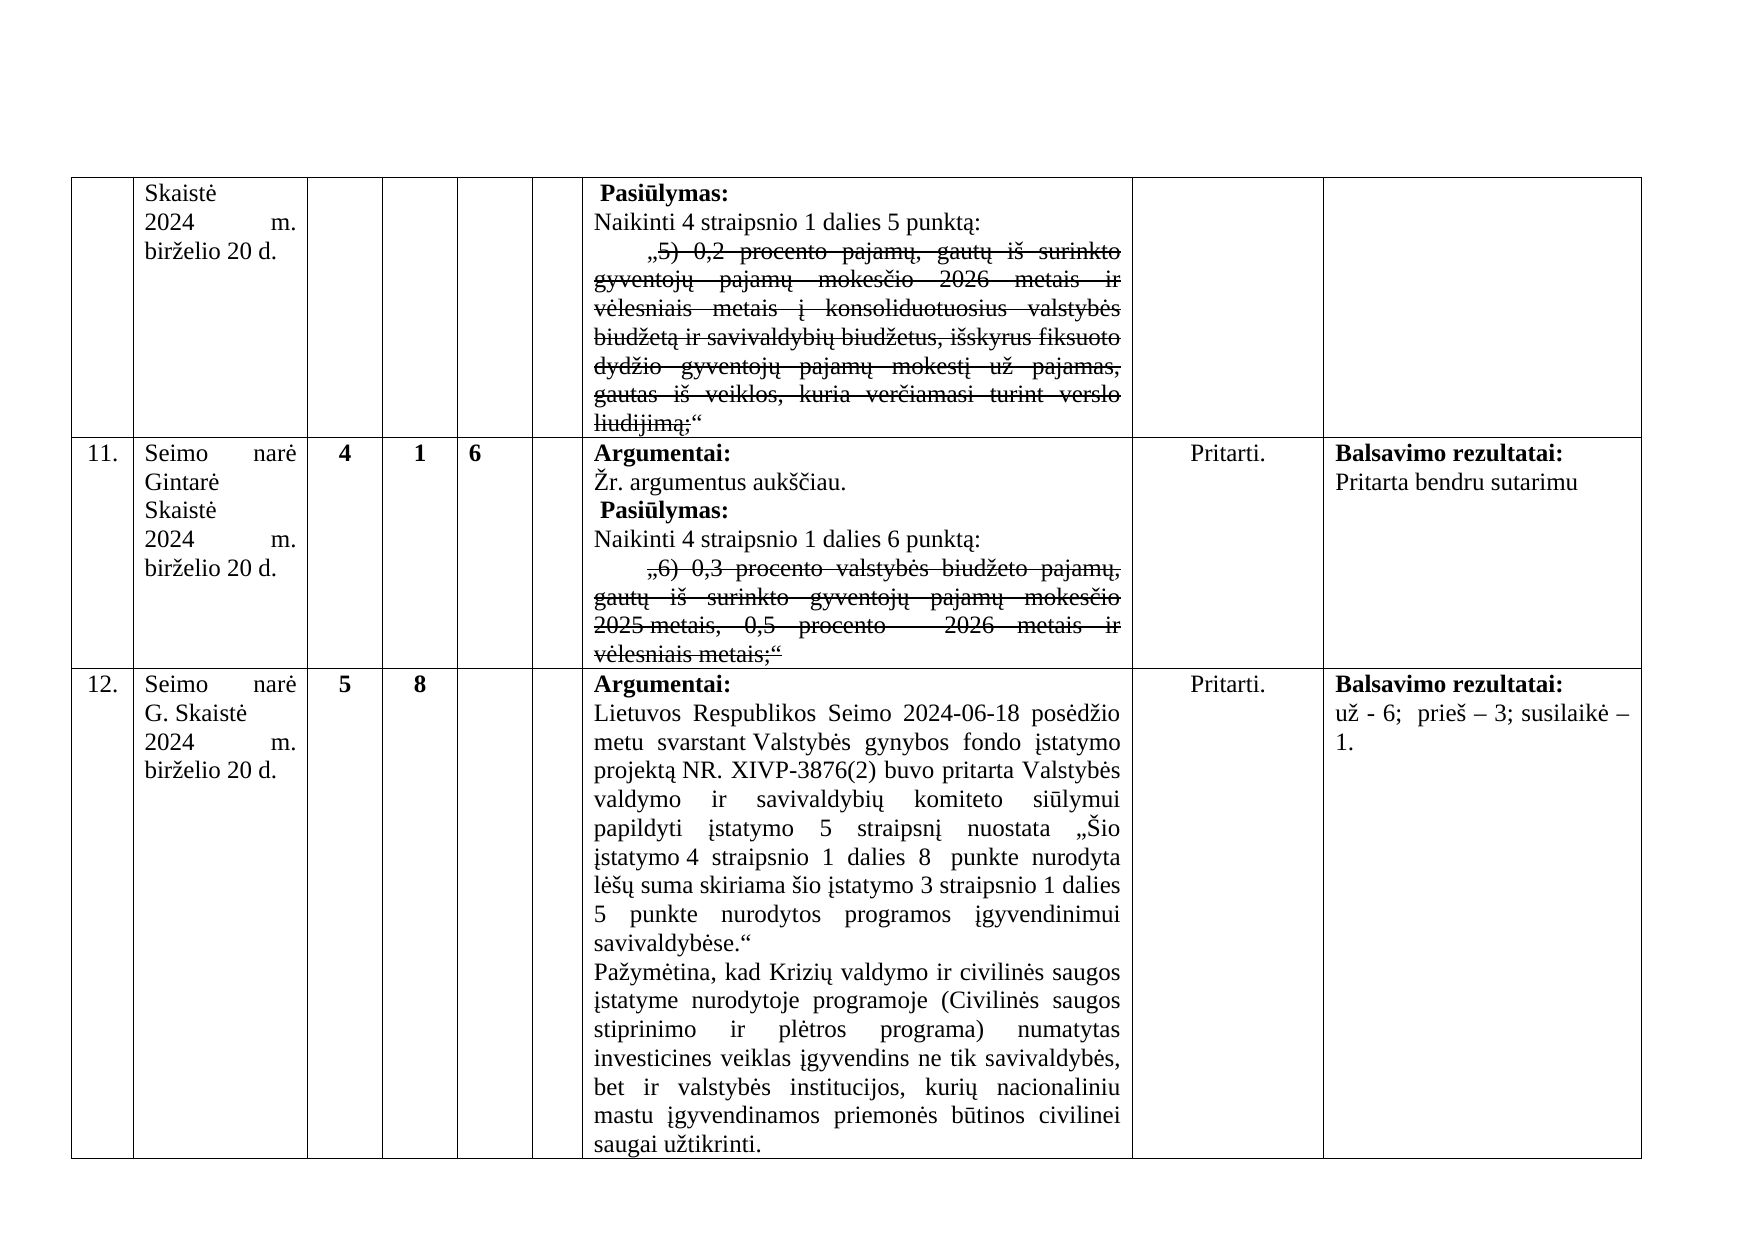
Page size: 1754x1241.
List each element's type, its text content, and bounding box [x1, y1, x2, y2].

table_cell 8 [383, 669, 457, 1158]
table_cell [533, 669, 582, 1158]
table_cell 12. [72, 669, 133, 1158]
table_cell 4 [308, 438, 382, 668]
table_cell Pritarti. [1133, 669, 1323, 1158]
table_cell 6 [458, 438, 532, 668]
table_cell [458, 669, 532, 1158]
table_cell Seimo narė Gintarė Skaistė 2024 m. birželio 20 d. [134, 438, 307, 668]
table_cell 11. [72, 438, 133, 668]
table_cell Seimo narė G. Skaistė 2024 m. birželio 20 d. [134, 669, 307, 1158]
table_cell [1133, 178, 1323, 437]
table_cell Skaistė 2024 m. birželio 20 d. [134, 178, 307, 437]
table_cell [533, 178, 582, 437]
table_cell Pasiūlymas: Naikinti 4 straipsnio 1 dalies 5 punktą: „5) 0,2 procento pajamų, gautų iš surinkto gyventojų pajamų mokesčio 2026 metais ir vėlesniais metais į konsoliduotuosius valstybės biudžetą ir savivaldybių biudžetus, išskyrus fiksuoto dydžio gyventojų pajamų mokestį už pajamas, gautas iš veiklos, kuria verčiamasi turint verslo liudijimą;“ [583, 178, 1132, 437]
table_cell [308, 178, 382, 437]
table_cell 5 [308, 669, 382, 1158]
table_cell [383, 178, 457, 437]
table_cell Pritarti. [1133, 438, 1323, 668]
table_cell [533, 438, 582, 668]
table_cell Balsavimo rezultatai: už - 6; prieš – 3; susilaikė – 1. [1324, 669, 1641, 1158]
table_cell Argumentai: Žr. argumentus aukščiau. Pasiūlymas: Naikinti 4 straipsnio 1 dalies 6 punktą: „6) 0,3 procento valstybės biudžeto pajamų, gautų iš surinkto gyventojų pajamų mokesčio 2025 metais, 0,5 procento – 2026 metais ir vėlesniais metais;“ [583, 438, 1132, 668]
table_cell [1324, 178, 1641, 437]
table_cell Argumentai: Lietuvos Respublikos Seimo 2024-06-18 posėdžio metu svarstant Valstybės gynybos fondo įstatymo projektą NR. XIVP-3876(2) buvo pritarta Valstybės valdymo ir savivaldybių komiteto siūlymui papildyti įstatymo 5 straipsnį nuostata „Šio įstatymo 4 straipsnio 1 dalies 8 punkte nurodyta lėšų suma skiriama šio įstatymo 3 straipsnio 1 dalies 5 punkte nurodytos programos įgyvendinimui savivaldybėse.“ Pažymėtina, kad Krizių valdymo ir civilinės saugos įstatyme nurodytoje programoje (Civilinės saugos stiprinimo ir plėtros programa) numatytas investicines veiklas įgyvendins ne tik savivaldybės, bet ir valstybės institucijos, kurių nacionaliniu mastu įgyvendinamos priemonės būtinos civilinei saugai užtikrinti. [583, 669, 1132, 1158]
table_cell 1 [383, 438, 457, 668]
table_cell [458, 178, 532, 437]
table_cell Balsavimo rezultatai: Pritarta bendru sutarimu [1324, 438, 1641, 668]
table_cell [72, 178, 133, 437]
